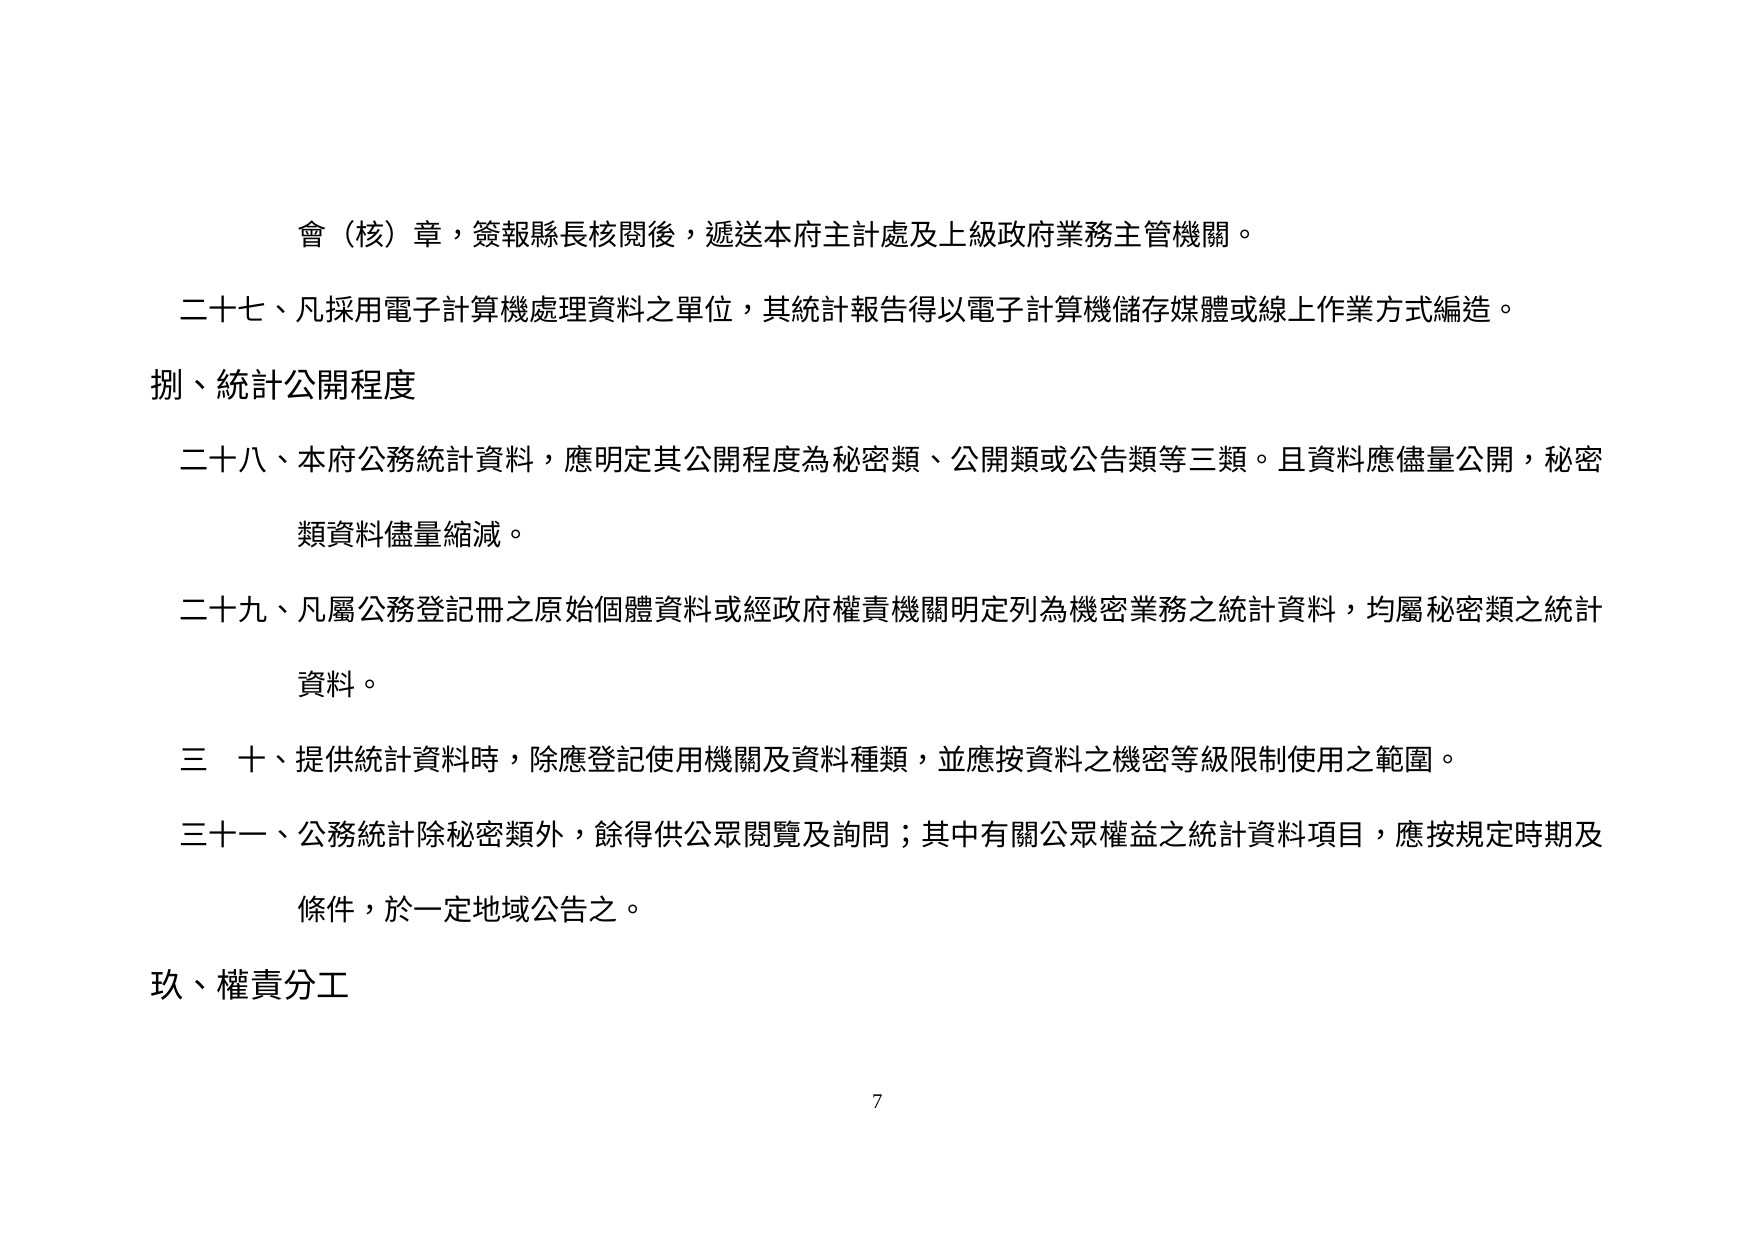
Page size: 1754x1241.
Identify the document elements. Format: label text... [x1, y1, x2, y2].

text 三 十、提供統計資料時，除應登記使用機關及資料種類，並應按資料之機密等級限制使用之範圍。 [179, 714, 1604, 789]
text 會（核）章，簽報縣長核閱後，遞送本府主計處及上級政府業務主管機關。 [179, 189, 1604, 264]
text 二十八、本府公務統計資料，應明定其公開程度為秘密類、公開類或公告類等三類。且資料應儘量公開，秘密類資料儘量縮減。 [179, 414, 1604, 564]
text 捌、統計公開程度 [150, 339, 1604, 414]
text 二十九、凡屬公務登記冊之原始個體資料或經政府權責機關明定列為機密業務之統計資料，均屬秘密類之統計資料。 [179, 564, 1604, 714]
text 三十一、公務統計除秘密類外，餘得供公眾閱覽及詢問；其中有關公眾權益之統計資料項目，應按規定時期及條件，於一定地域公告之。 [179, 789, 1604, 939]
text 玖、權責分工 [150, 939, 1604, 1014]
text 二十七、凡採用電子計算機處理資料之單位，其統計報告得以電子計算機儲存媒體或線上作業方式編造。 [179, 264, 1604, 339]
